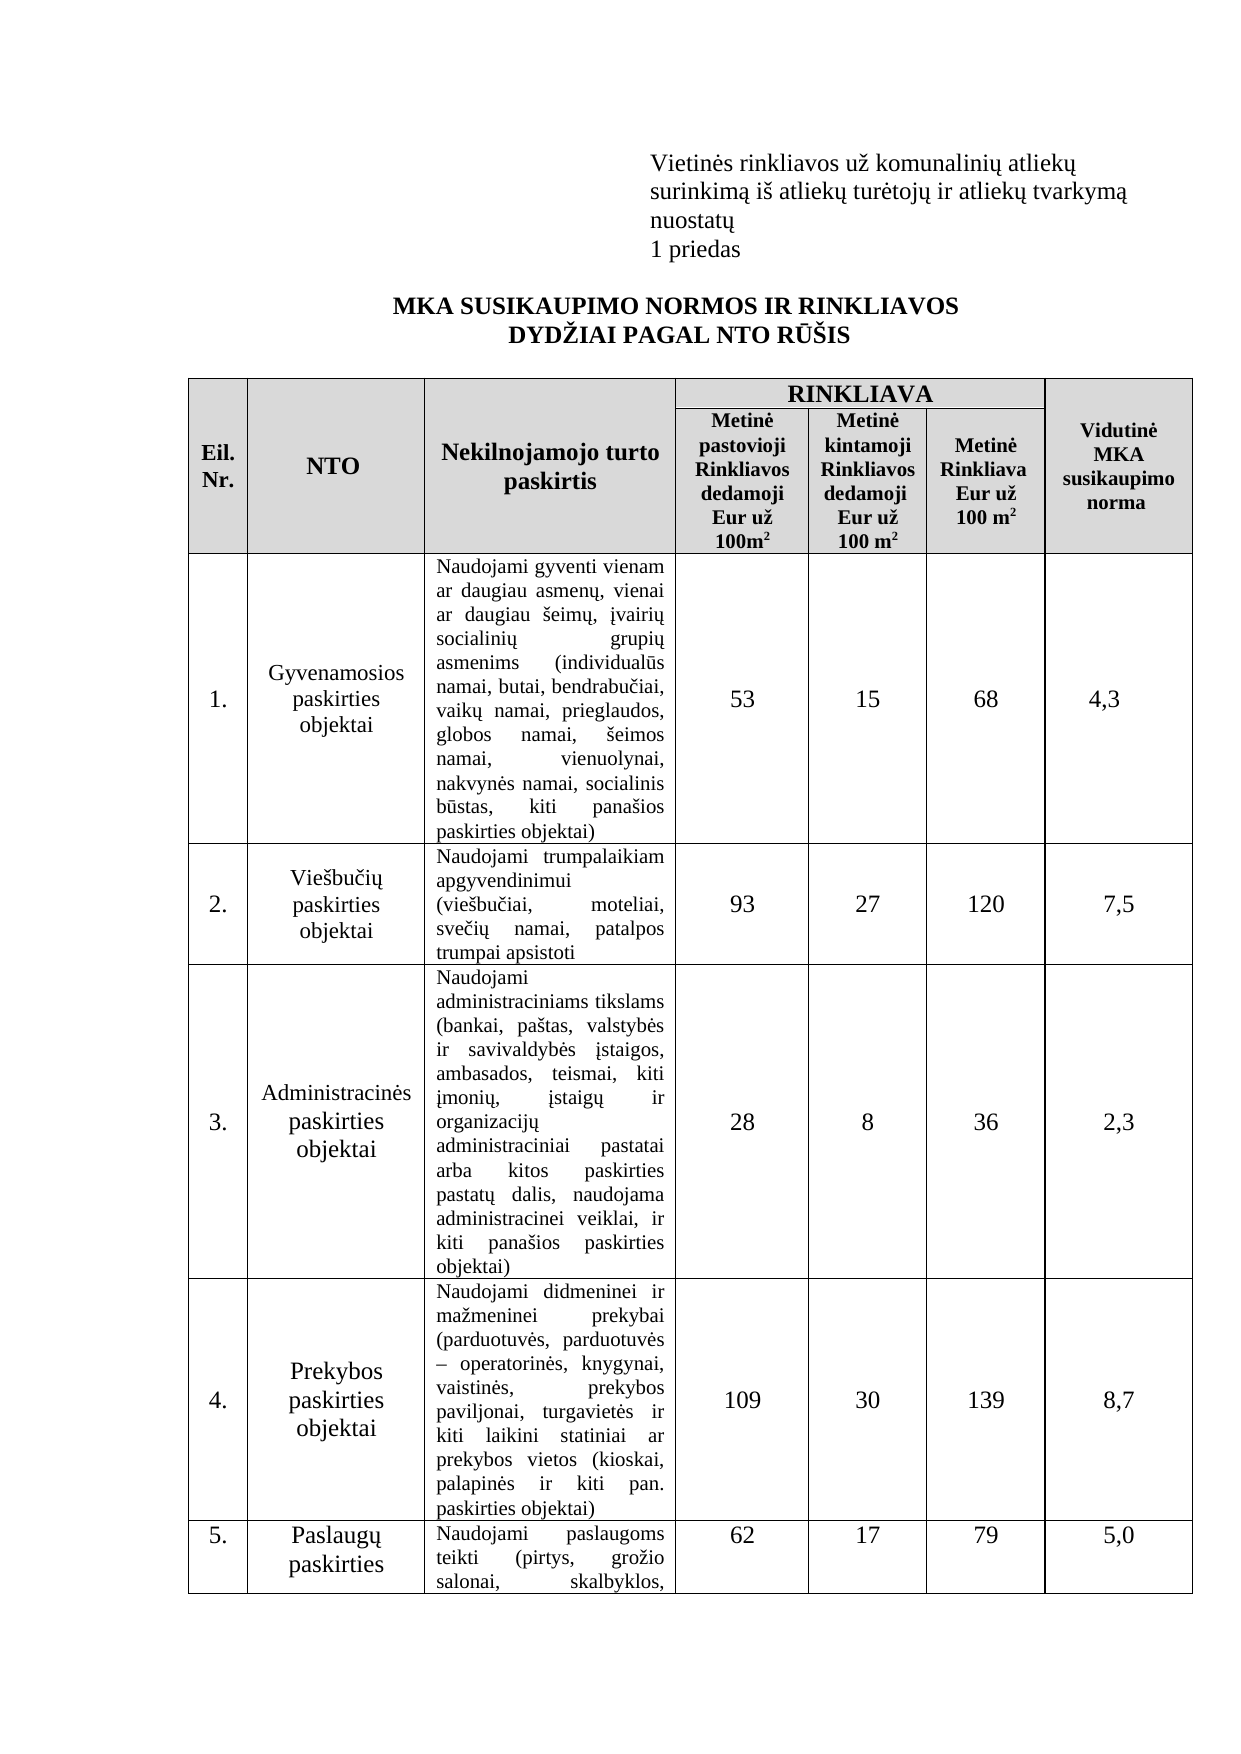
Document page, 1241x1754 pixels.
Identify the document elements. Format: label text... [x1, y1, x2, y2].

table_cell 5. [189, 1521, 247, 1593]
table_cell Prekybos paskirties objektai [248, 1279, 424, 1519]
text 1 priedas [650, 234, 1181, 263]
table_header Eil. Nr. [189, 379, 247, 553]
table_cell 7,5 [1046, 844, 1192, 964]
text DYDŽIAI PAGAL NTO RŪŠIS [177, 320, 1181, 349]
table_header Vidutinė MKA susikaupimo norma [1046, 379, 1192, 553]
table_cell 139 [927, 1279, 1044, 1519]
table_cell Naudojami didmeninei ir mažmeninei prekybai (parduotuvės, parduotuvės – operatorinės, knygynai, vaistinės, prekybos paviljonai, turgavietės ir kiti laikini statiniai ar prekybos vietos (kioskai, palapinės ir kiti pan. paskirties objektai) [425, 1279, 675, 1519]
text surinkimą iš atliekų turėtojų ir atliekų tvarkymą [650, 176, 1181, 205]
table_cell Metinė kintamoji Rinkliavos dedamoji Eur už 100 m2 [809, 409, 926, 553]
table_cell 4. [189, 1279, 247, 1519]
table_cell Naudojami gyventi vienam ar daugiau asmenų, vienai ar daugiau šeimų, įvairių socialinių grupių asmenims (individualūs namai, butai, bendrabučiai, vaikų namai, prieglaudos, globos namai, šeimos namai, vienuolynai, nakvynės namai, socialinis būstas, kiti panašios paskirties objektai) [425, 554, 675, 843]
table_cell 93 [676, 844, 808, 964]
table_cell 17 [809, 1521, 926, 1593]
table_cell 4,3 [1046, 554, 1192, 843]
table_cell 30 [809, 1279, 926, 1519]
table_cell Viešbučių paskirties objektai [248, 844, 424, 964]
table_header NTO [248, 379, 424, 553]
table_cell 3. [189, 965, 247, 1278]
table_cell 109 [676, 1279, 808, 1519]
table_header RINKLIAVA [676, 379, 1044, 407]
table_cell Gyvenamosios paskirties objektai [248, 554, 424, 843]
table_cell 120 [927, 844, 1044, 964]
table_cell 15 [809, 554, 926, 843]
table_cell Naudojami paslaugoms teikti (pirtys, grožio salonai, skalbyklos, [425, 1521, 675, 1593]
table_cell 2,3 [1046, 965, 1192, 1278]
table_cell 27 [809, 844, 926, 964]
table_cell 68 [927, 554, 1044, 843]
text MKA SUSIKAUPIMO NORMOS IR RINKLIAVOS [177, 291, 1181, 320]
text Vietinės rinkliavos už komunalinių atliekų [650, 148, 1181, 176]
table_cell 2. [189, 844, 247, 964]
table_cell 8,7 [1046, 1279, 1192, 1519]
table_cell 28 [676, 965, 808, 1278]
table_cell 53 [676, 554, 808, 843]
table_cell 8 [809, 965, 926, 1278]
table_cell Administracinės paskirties objektai [248, 965, 424, 1278]
table_cell 62 [676, 1521, 808, 1593]
table_cell 79 [927, 1521, 1044, 1593]
table_cell Paslaugų paskirties [248, 1521, 424, 1593]
table_cell 1. [189, 554, 247, 843]
table_cell Naudojami trumpalaikiam apgyvendinimui (viešbučiai, moteliai, svečių namai, patalpos trumpai apsistoti [425, 844, 675, 964]
table_cell Metinė Rinkliava Eur už 100 m2 [927, 409, 1044, 553]
table_cell Naudojami administraciniams tikslams (bankai, paštas, valstybės ir savivaldybės įstaigos, ambasados, teismai, kiti įmonių, įstaigų ir organizacijų administraciniai pastatai arba kitos paskirties pastatų dalis, naudojama administracinei veiklai, ir kiti panašios paskirties objektai) [425, 965, 675, 1278]
table_cell 5,0 [1046, 1521, 1192, 1593]
table_cell Metinė pastovioji Rinkliavos dedamoji Eur už 100m2 [676, 409, 808, 553]
text nuostatų [650, 205, 1181, 234]
table_cell 36 [927, 965, 1044, 1278]
table_header Nekilnojamojo turto paskirtis [425, 379, 675, 553]
